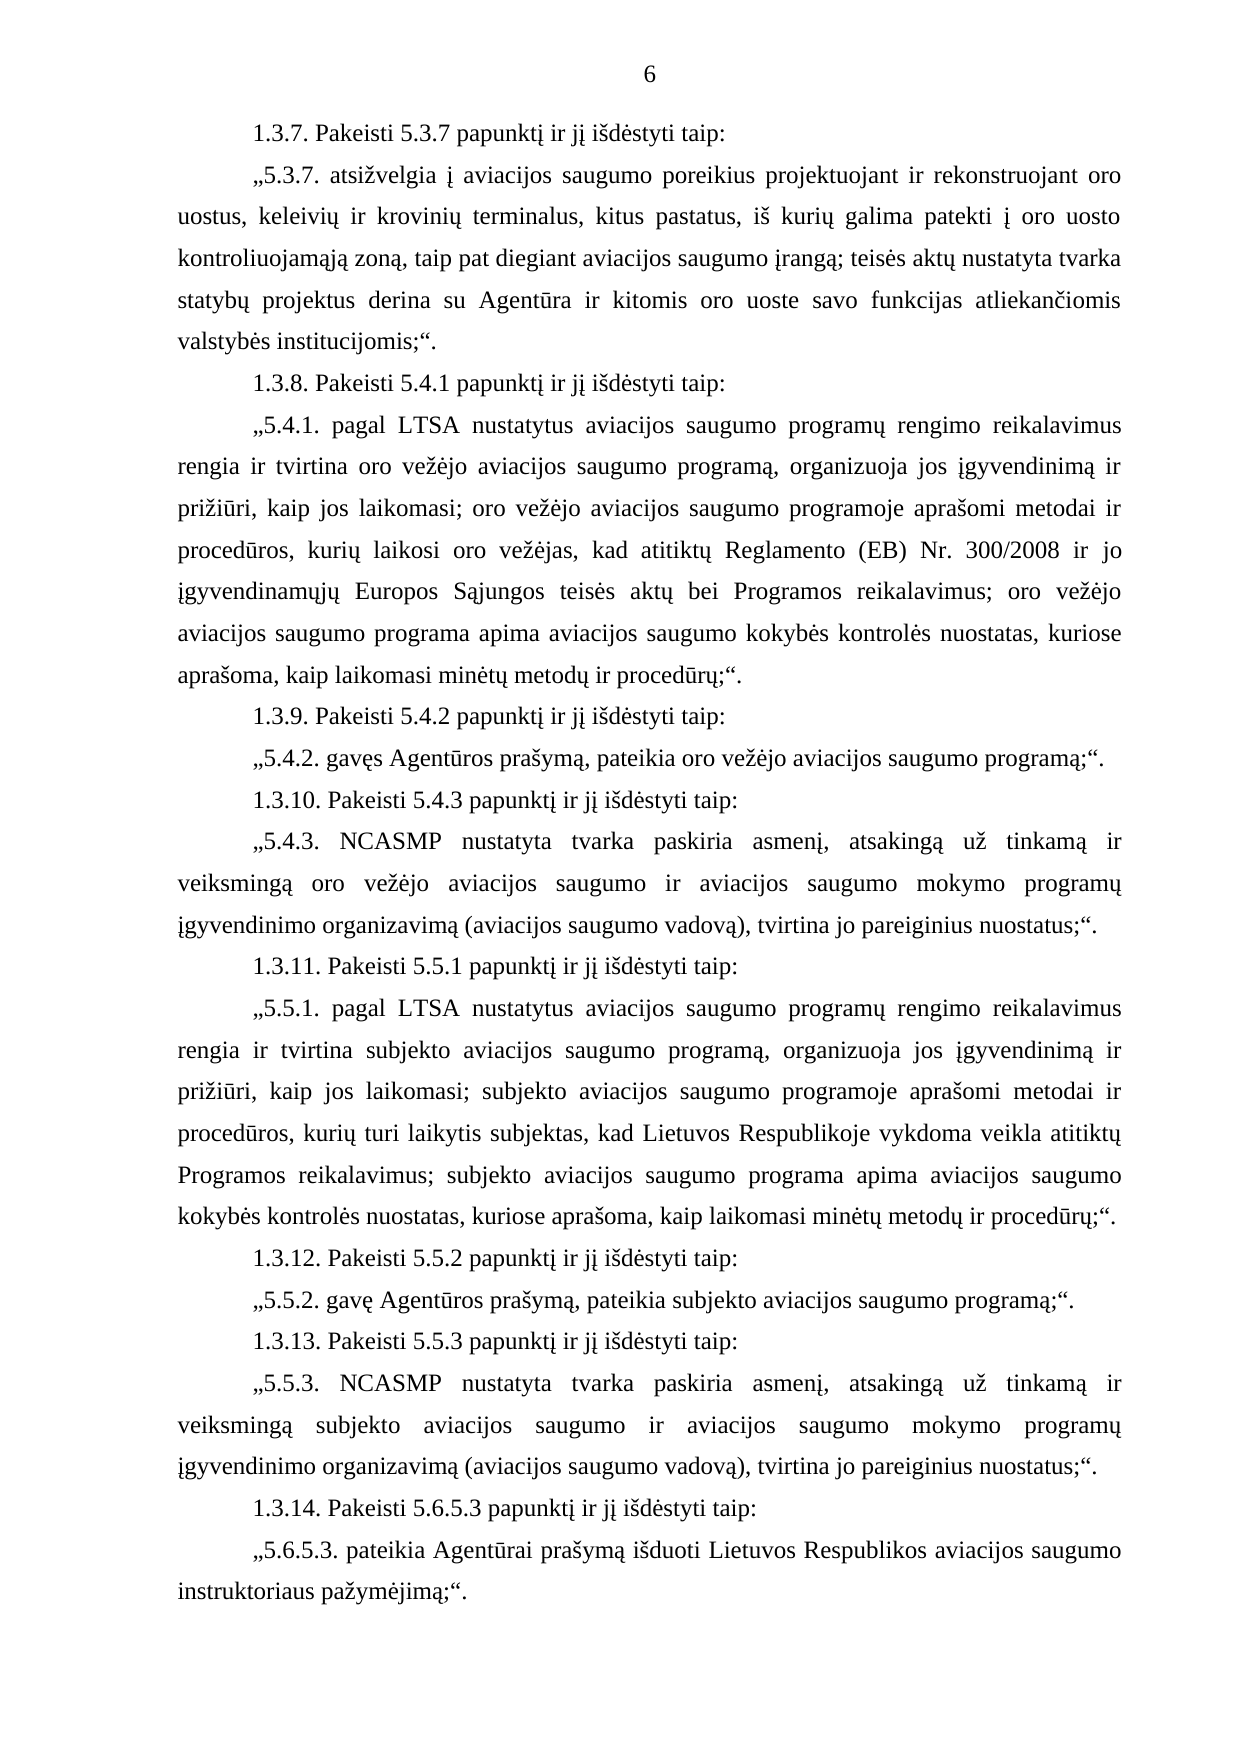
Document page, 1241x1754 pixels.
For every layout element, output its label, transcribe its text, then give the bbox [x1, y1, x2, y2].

text 1.3.11. Pakeisti 5.5.1 papunktį ir jį išdėstyti taip: [177, 951, 1122, 980]
text 1.3.8. Pakeisti 5.4.1 papunktį ir jį išdėstyti taip: [177, 368, 1122, 397]
text „5.4.1. pagal LTSA nustatytus aviacijos saugumo programų rengimo reikalavimus rengia ir tvirtina oro vežėjo aviacijos saugumo programą, organizuoja jos įgyvendinimą ir prižiūri, kaip jos laikomasi; oro vežėjo aviacijos saugumo programoje aprašomi metodai ir procedūros, kurių laikosi oro vežėjas, kad atitiktų Reglamento (EB) Nr. 300/2008 ir jo įgyvendinamųjų Europos Sąjungos teisės aktų bei Programos reikalavimus; oro vežėjo aviacijos saugumo programa apima aviacijos saugumo kokybės kontrolės nuostatas, kuriose aprašoma, kaip laikomasi minėtų metodų ir procedūrų;“. [177, 410, 1122, 688]
text „5.4.2. gavęs Agentūros prašymą, pateikia oro vežėjo aviacijos saugumo programą;“. [177, 743, 1122, 772]
text „5.5.3. NCASMP nustatyta tvarka paskiria asmenį, atsakingą už tinkamą ir veiksmingą subjekto aviacijos saugumo ir aviacijos saugumo mokymo programų įgyvendinimo organizavimą (aviacijos saugumo vadovą), tvirtina jo pareiginius nuostatus;“. [177, 1368, 1122, 1480]
text 1.3.9. Pakeisti 5.4.2 papunktį ir jį išdėstyti taip: [177, 701, 1122, 730]
text 1.3.14. Pakeisti 5.6.5.3 papunktį ir jį išdėstyti taip: [177, 1493, 1122, 1522]
text 1.3.7. Pakeisti 5.3.7 papunktį ir jį išdėstyti taip: [177, 118, 1122, 147]
text „5.5.2. gavę Agentūros prašymą, pateikia subjekto aviacijos saugumo programą;“. [177, 1285, 1122, 1313]
text 1.3.10. Pakeisti 5.4.3 papunktį ir jį išdėstyti taip: [177, 785, 1122, 813]
text 1.3.12. Pakeisti 5.5.2 papunktį ir jį išdėstyti taip: [177, 1243, 1122, 1272]
text „5.5.1. pagal LTSA nustatytus aviacijos saugumo programų rengimo reikalavimus rengia ir tvirtina subjekto aviacijos saugumo programą, organizuoja jos įgyvendinimą ir prižiūri, kaip jos laikomasi; subjekto aviacijos saugumo programoje aprašomi metodai ir procedūros, kurių turi laikytis subjektas, kad Lietuvos Respublikoje vykdoma veikla atitiktų Programos reikalavimus; subjekto aviacijos saugumo programa apima aviacijos saugumo kokybės kontrolės nuostatas, kuriose aprašoma, kaip laikomasi minėtų metodų ir procedūrų;“. [177, 993, 1122, 1230]
text „5.3.7. atsižvelgia į aviacijos saugumo poreikius projektuojant ir rekonstruojant oro uostus, keleivių ir krovinių terminalus, kitus pastatus, iš kurių galima patekti į oro uosto kontroliuojamąją zoną, taip pat diegiant aviacijos saugumo įrangą; teisės aktų nustatyta tvarka statybų projektus derina su Agentūra ir kitomis oro uoste savo funkcijas atliekančiomis valstybės institucijomis;“. [177, 160, 1122, 355]
text 1.3.13. Pakeisti 5.5.3 papunktį ir jį išdėstyti taip: [177, 1326, 1122, 1355]
text „5.4.3. NCASMP nustatyta tvarka paskiria asmenį, atsakingą už tinkamą ir veiksmingą oro vežėjo aviacijos saugumo ir aviacijos saugumo mokymo programų įgyvendinimo organizavimą (aviacijos saugumo vadovą), tvirtina jo pareiginius nuostatus;“. [177, 826, 1122, 938]
text „5.6.5.3. pateikia Agentūrai prašymą išduoti Lietuvos Respublikos aviacijos saugumo instruktoriaus pažymėjimą;“. [177, 1535, 1122, 1605]
